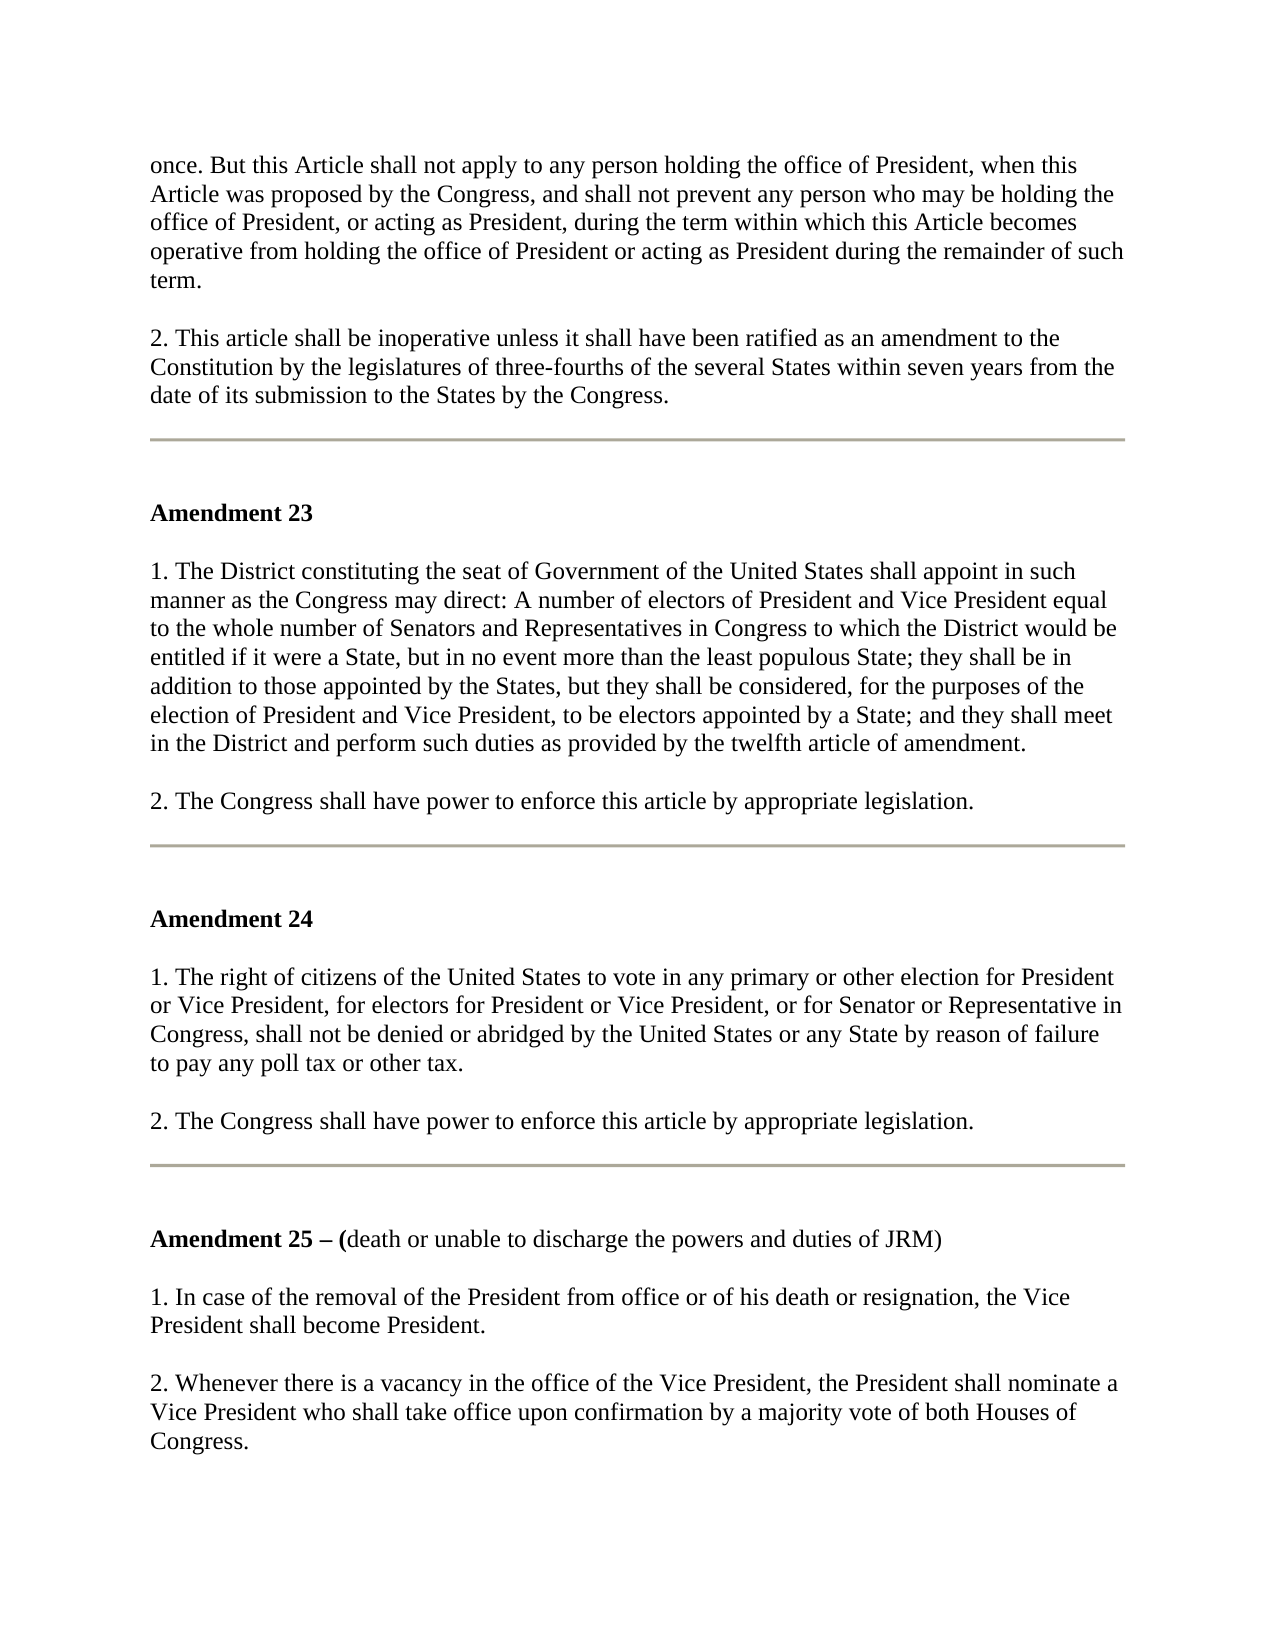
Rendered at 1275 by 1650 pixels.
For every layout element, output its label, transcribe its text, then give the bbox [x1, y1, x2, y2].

text Amendment 25 – (death or unable to discharge the powers and duties of JRM) [150, 1224, 1125, 1252]
text 2. This article shall be inoperative unless it shall have been ratified as an amendment to the Constitution by the legislatures of three-fourths of the several States within seven years from the date of its submission to the States by the Congress. [150, 323, 1125, 409]
text 1. The District constituting the seat of Government of the United States shall appoint in such manner as the Congress may direct: A number of electors of President and Vice President equal to the whole number of Senators and Representatives in Congress to which the District would be entitled if it were a State, but in no event more than the least populous State; they shall be in addition to those appointed by the States, but they shall be considered, for the purposes of the election of President and Vice President, to be electors appointed by a State; and they shall meet in the District and perform such duties as provided by the twelfth article of amendment. [150, 556, 1125, 757]
text 1. In case of the removal of the President from office or of his death or resignation, the Vice President shall become President. [150, 1282, 1125, 1339]
text 1. The right of citizens of the United States to vote in any primary or other election for President or Vice President, for electors for President or Vice President, or for Senator or Representative in Congress, shall not be denied or abridged by the United States or any State by reason of failure to pay any poll tax or other tax. [150, 962, 1125, 1077]
text Amendment 23 [150, 498, 1125, 527]
text 2. Whenever there is a vacancy in the office of the Vice President, the President shall nominate a Vice President who shall take office upon confirmation by a majority vote of both Houses of Congress. [150, 1368, 1125, 1454]
text 2. The Congress shall have power to enforce this article by appropriate legislation. [150, 786, 1125, 815]
text once. But this Article shall not apply to any person holding the office of President, when this Article was proposed by the Congress, and shall not prevent any person who may be holding the office of President, or acting as President, during the term within which this Article becomes operative from holding the office of President or acting as President during the remainder of such term. [150, 150, 1125, 294]
text Amendment 24 [150, 904, 1125, 933]
text 2. The Congress shall have power to enforce this article by appropriate legislation. [150, 1106, 1125, 1135]
